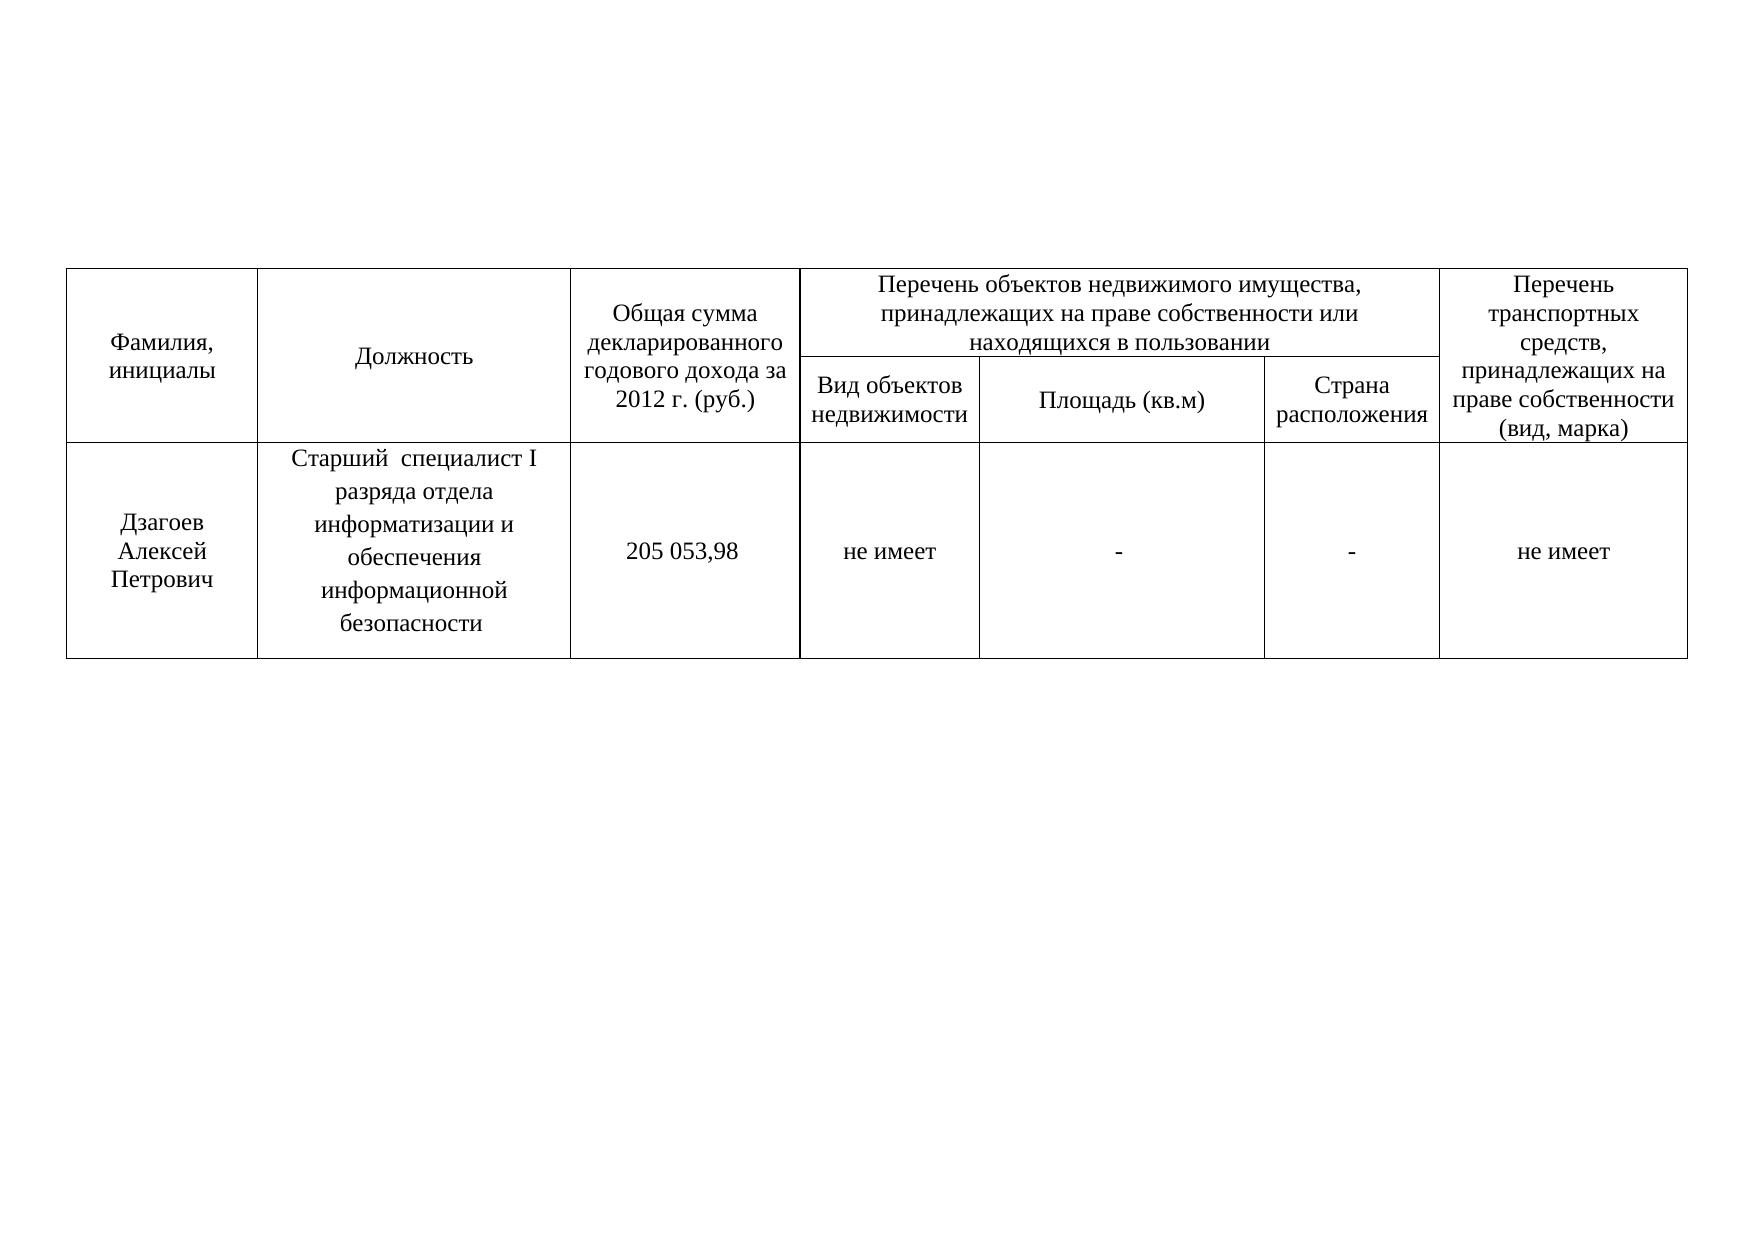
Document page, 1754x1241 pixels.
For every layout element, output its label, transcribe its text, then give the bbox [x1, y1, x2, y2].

table_cell Страна расположения [1265, 357, 1439, 442]
table_header Фамилия, инициалы [67, 269, 257, 442]
table_cell Площадь (кв.м) [980, 357, 1264, 442]
table_cell не имеет [1440, 443, 1687, 658]
table_cell не имеет [801, 443, 979, 658]
table_cell - [1265, 443, 1439, 658]
table_header Перечень транспортных средств, принадлежащих на праве собственности (вид, марка) [1440, 269, 1687, 442]
table_cell 205 053,98 [571, 443, 799, 658]
table_cell Дзагоев Алексей Петрович [67, 443, 257, 658]
table_cell - [980, 443, 1264, 658]
table_header Перечень объектов недвижимого имущества, принадлежащих на праве собственности или находящихся в пользовании [801, 269, 1439, 356]
table_cell Старший специалист I разряда отдела информатизации и обеспечения информационной безопасности [258, 443, 570, 658]
table_cell Вид объектов недвижимости [801, 357, 979, 442]
table_header Должность [258, 269, 570, 442]
table_header Общая сумма декларированного годового дохода за 2012 г. (руб.) [571, 269, 799, 442]
